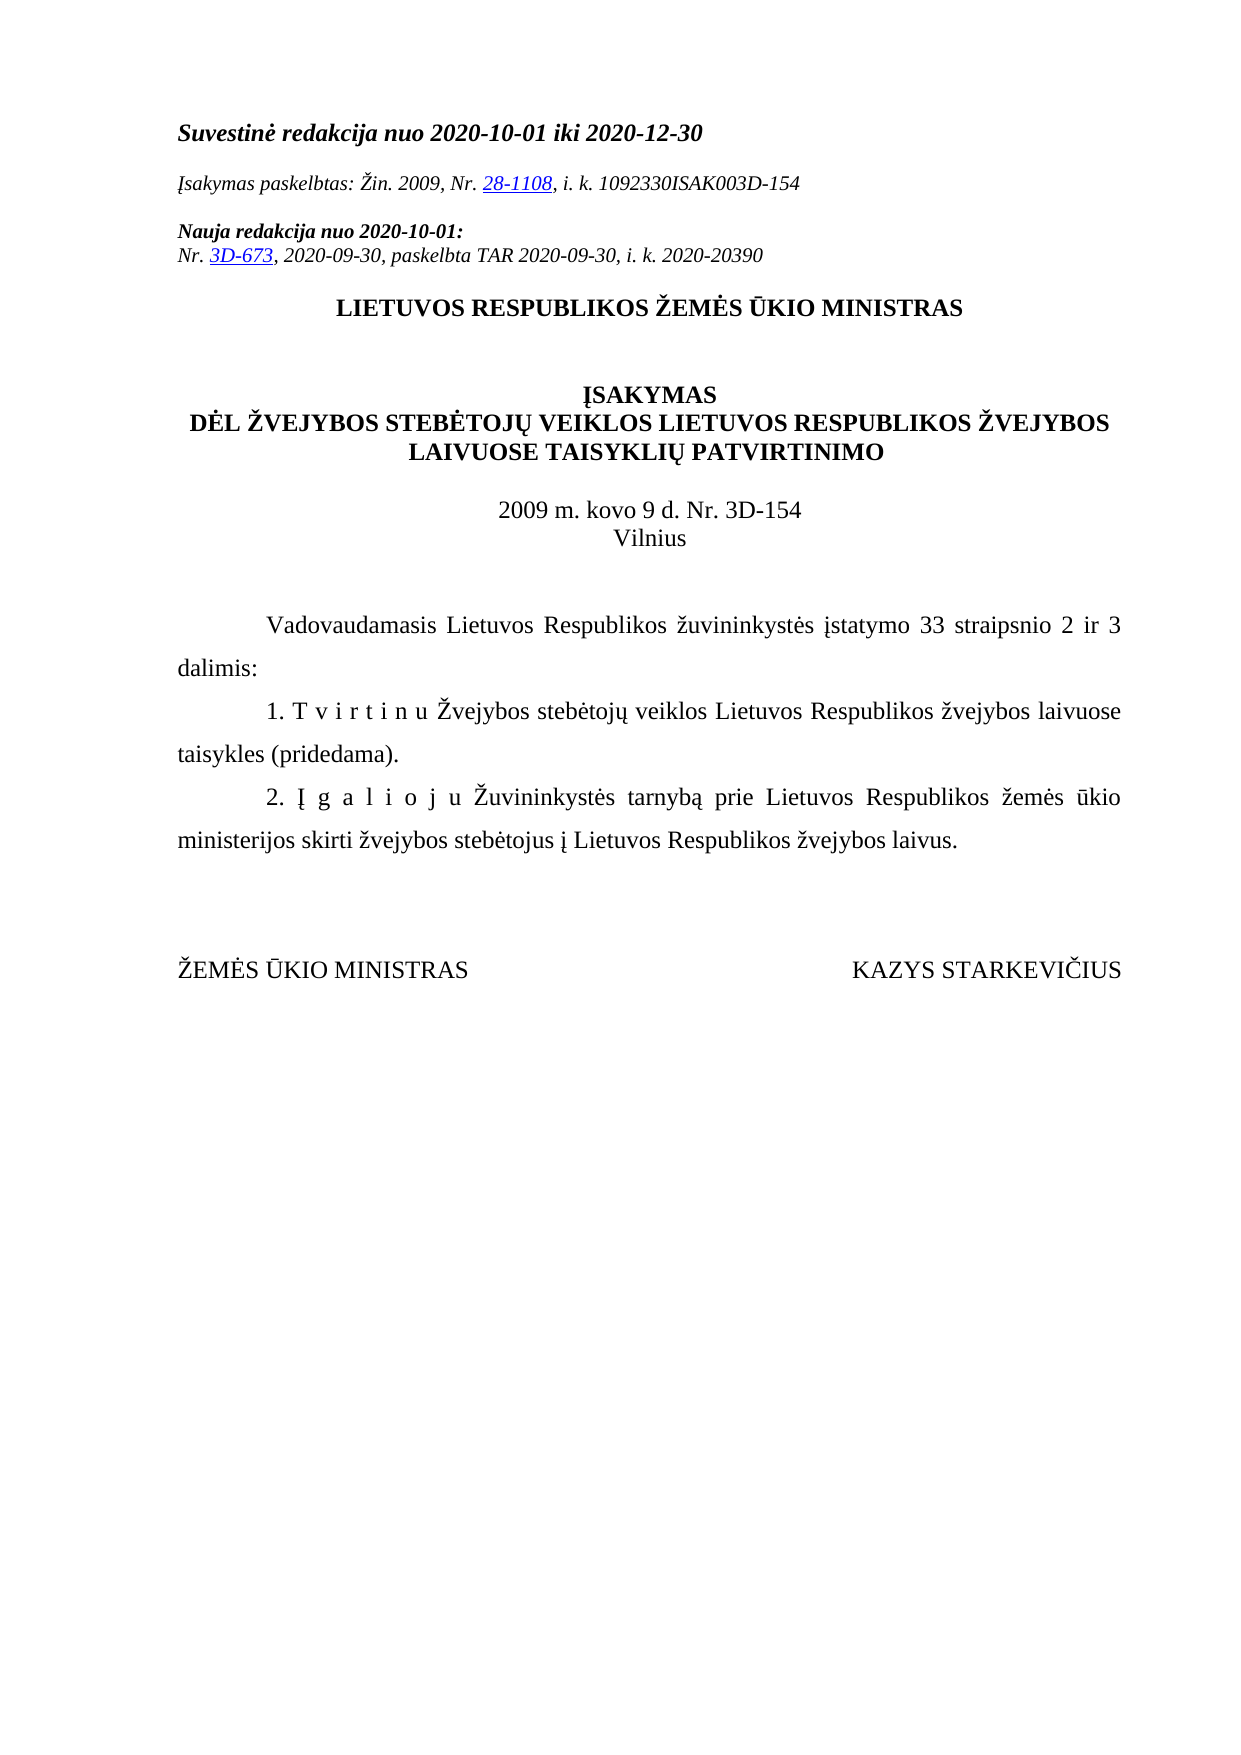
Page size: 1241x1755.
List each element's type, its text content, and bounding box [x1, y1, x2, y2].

text 1. T v i r t i n u Žvejybos stebėtojų veiklos Lietuvos Respublikos žvejybos laivuose taisykles (pridedama). [177, 696, 1122, 768]
text DĖL ŽVEJYBOS STEBĖTOJŲ VEIKLOS LIETUVOS RESPUBLIKOS ŽVEJYBOS LAIVUOSE TAISYKLIŲ PATVIRTINIMO [177, 408, 1122, 466]
text Vilnius [177, 523, 1122, 552]
text Suvestinė redakcija nuo 2020-10-01 iki 2020-12-30 [177, 118, 1122, 147]
text Vadovaudamasis Lietuvos Respublikos žuvininkystės įstatymo 33 straipsnio 2 ir 3 dalimis: [177, 610, 1122, 682]
text 2009 m. kovo 9 d. Nr. 3D-154 [177, 495, 1122, 523]
text LIETUVOS RESPUBLIKOS ŽEMĖS ŪKIO MINISTRAS [177, 293, 1122, 322]
text Nauja redakcija nuo 2020-10-01: [177, 219, 1122, 243]
text ŽEMĖS ŪKIO MINISTRAS KAZYS STARKEVIČIUS [177, 955, 1122, 983]
text 2. Į g a l i o j u Žuvininkystės tarnybą prie Lietuvos Respublikos žemės ūkio ministerijos skirti žvejybos stebėtojus į Lietuvos Respublikos žvejybos laivus. [177, 782, 1122, 854]
text ĮSAKYMAS [177, 380, 1122, 408]
text Įsakymas paskelbtas: Žin. 2009, Nr. 28-1108, i. k. 1092330ISAK003D-154 [177, 171, 1122, 195]
text Nr. 3D-673, 2020-09-30, paskelbta TAR 2020-09-30, i. k. 2020-20390 [177, 243, 1122, 267]
